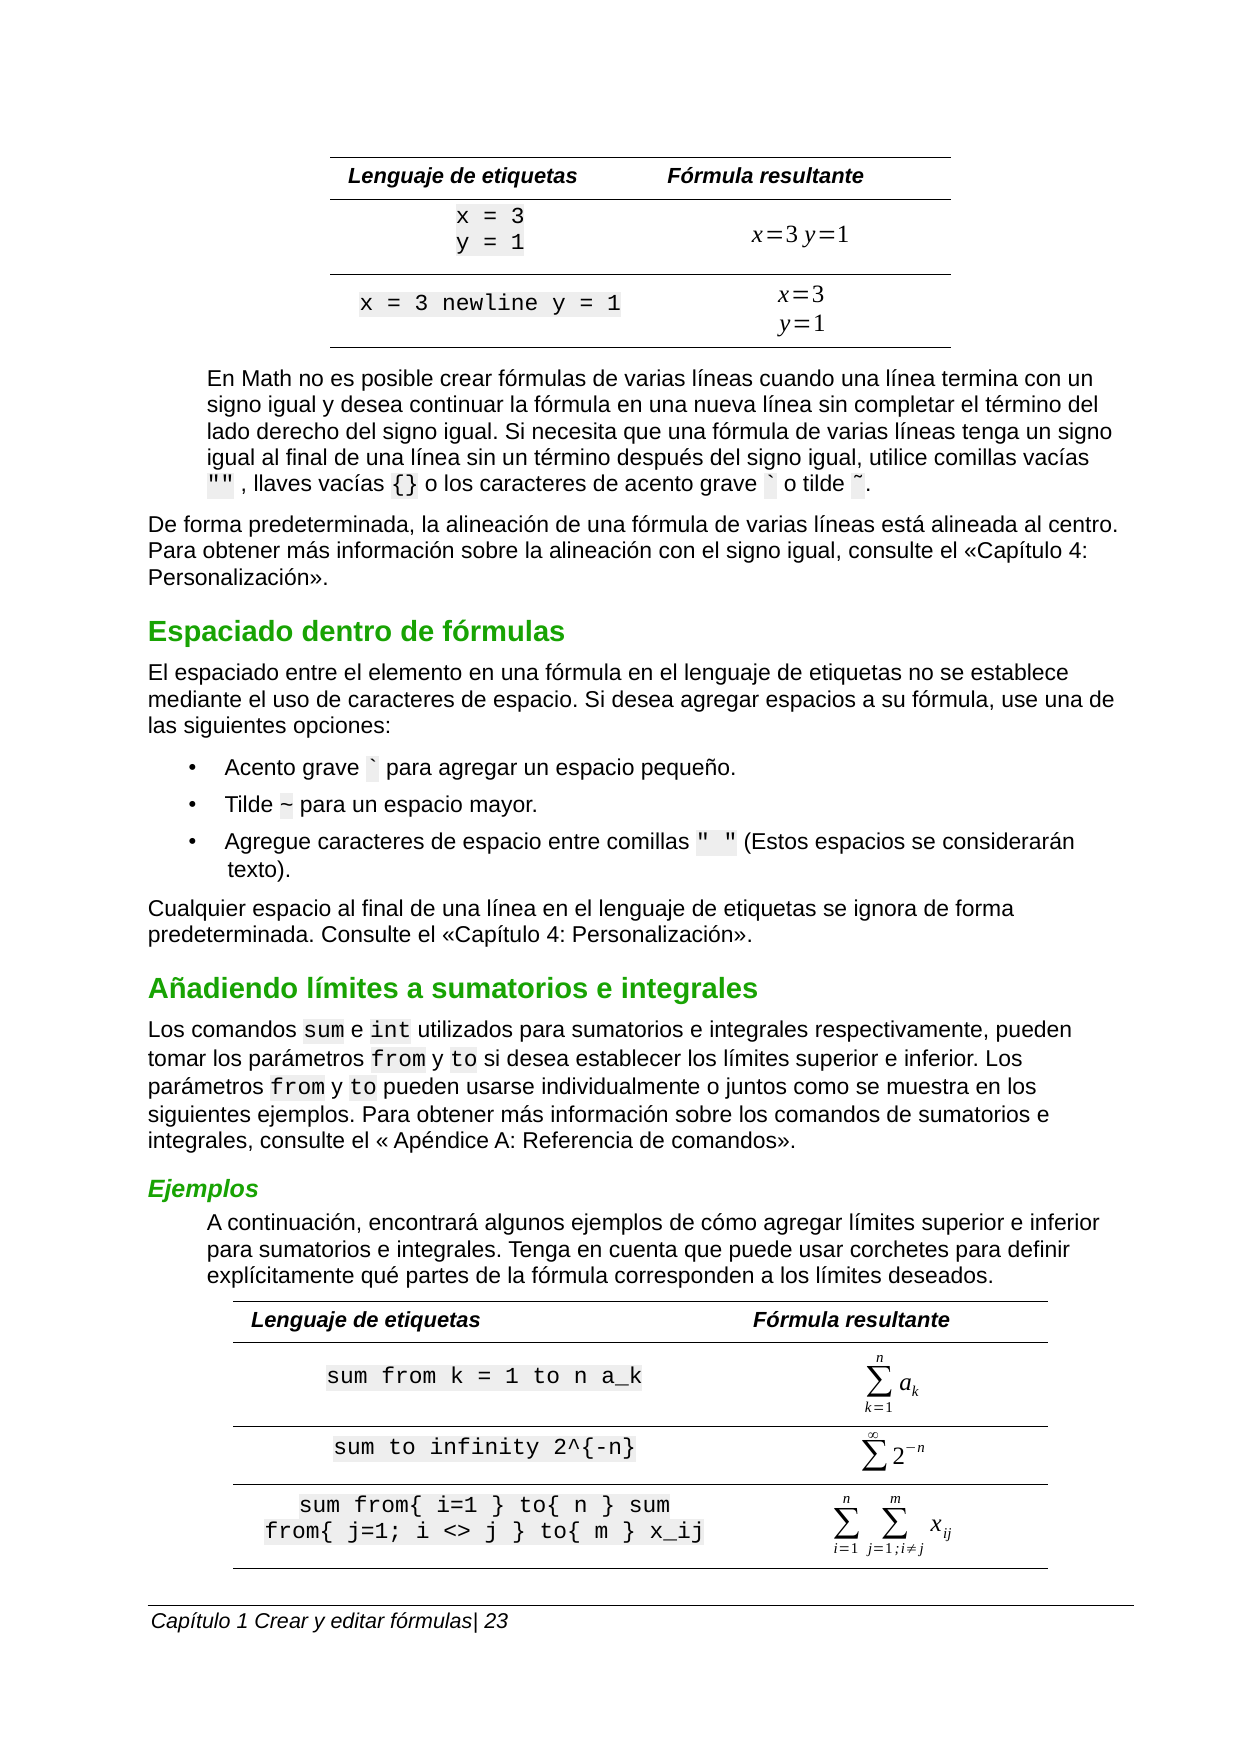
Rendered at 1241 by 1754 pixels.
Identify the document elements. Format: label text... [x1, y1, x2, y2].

list Tilde ~ para un espacio mayor. [185, 788, 1134, 819]
table_cell [735, 1485, 1048, 1567]
table_cell sum from k = 1 to n a_k [233, 1343, 735, 1426]
table_header Fórmula resultante [735, 1302, 1048, 1342]
table_cell [650, 275, 951, 347]
table_cell sum to infinity 2^{-n} [233, 1427, 735, 1484]
text A continuación, encontrará algunos ejemplos de cómo agregar límites superior e inferior para sumatorios e integrales. Tenga en cuenta que puede usar corchetes para definir explícitamente qué partes de la fórmula corresponden a los límites deseados. [207, 1209, 1134, 1288]
table_header Fórmula resultante [650, 158, 951, 198]
text El espaciado entre el elemento en una fórmula en el lenguaje de etiquetas no se establece mediante el uso de caracteres de espacio. Si desea agregar espacios a su fórmula, use una de las siguientes opciones: [148, 659, 1134, 738]
text Los comandos sum e int utilizados para sumatorios e integrales respectivamente, pueden tomar los parámetros from y to si desea establecer los límites superior e inferior. Los parámetros from y to pueden usarse individualmente o juntos como se muestra en los siguientes ejemplos. Para obtener más información sobre los comandos de sumatorios e integrales, consulte el « Apéndice A: Referencia de comandos». [148, 1016, 1134, 1154]
table_header Lenguaje de etiquetas [233, 1302, 735, 1342]
subtitle Ejemplos [148, 1174, 1134, 1203]
table_cell sum from{ i=1 } to{ n } sum from{ j=1; i <> j } to{ m } x_ij [233, 1485, 735, 1567]
table_cell [735, 1343, 1048, 1426]
text De forma predeterminada, la alineación de una fórmula de varias líneas está alineada al centro. Para obtener más información sobre la alineación con el signo igual, consulte el «Capítulo 4: Personalización». [148, 511, 1134, 590]
table_cell x = 3 newline y = 1 [330, 275, 649, 347]
table_cell [735, 1427, 1048, 1484]
table_cell x = 3 y = 1 [330, 200, 649, 274]
table_header Lenguaje de etiquetas [330, 158, 649, 198]
subtitle Espaciado dentro de fórmulas [148, 614, 1134, 647]
list Agregue caracteres de espacio entre comillas " " (Estos espacios se considerarán texto). [185, 825, 1134, 886]
text En Math no es posible crear fórmulas de varias líneas cuando una línea termina con un signo igual y desea continuar la fórmula en una nueva línea sin completar el término del lado derecho del signo igual. Si necesita que una fórmula de varias líneas tenga un signo igual al final de una línea sin un término después del signo igual, utilice comillas vacías "" , llaves vacías {} o los caracteres de acento grave ` o tilde ˜. [207, 365, 1134, 499]
subtitle Añadiendo límites a sumatorios e integrales [148, 971, 1134, 1004]
list Acento grave ` para agregar un espacio pequeño. [185, 751, 1134, 782]
table_cell [650, 200, 951, 274]
text Cualquier espacio al final de una línea en el lenguaje de etiquetas se ignora de forma predeterminada. Consulte el «Capítulo 4: Personalización». [148, 894, 1134, 947]
